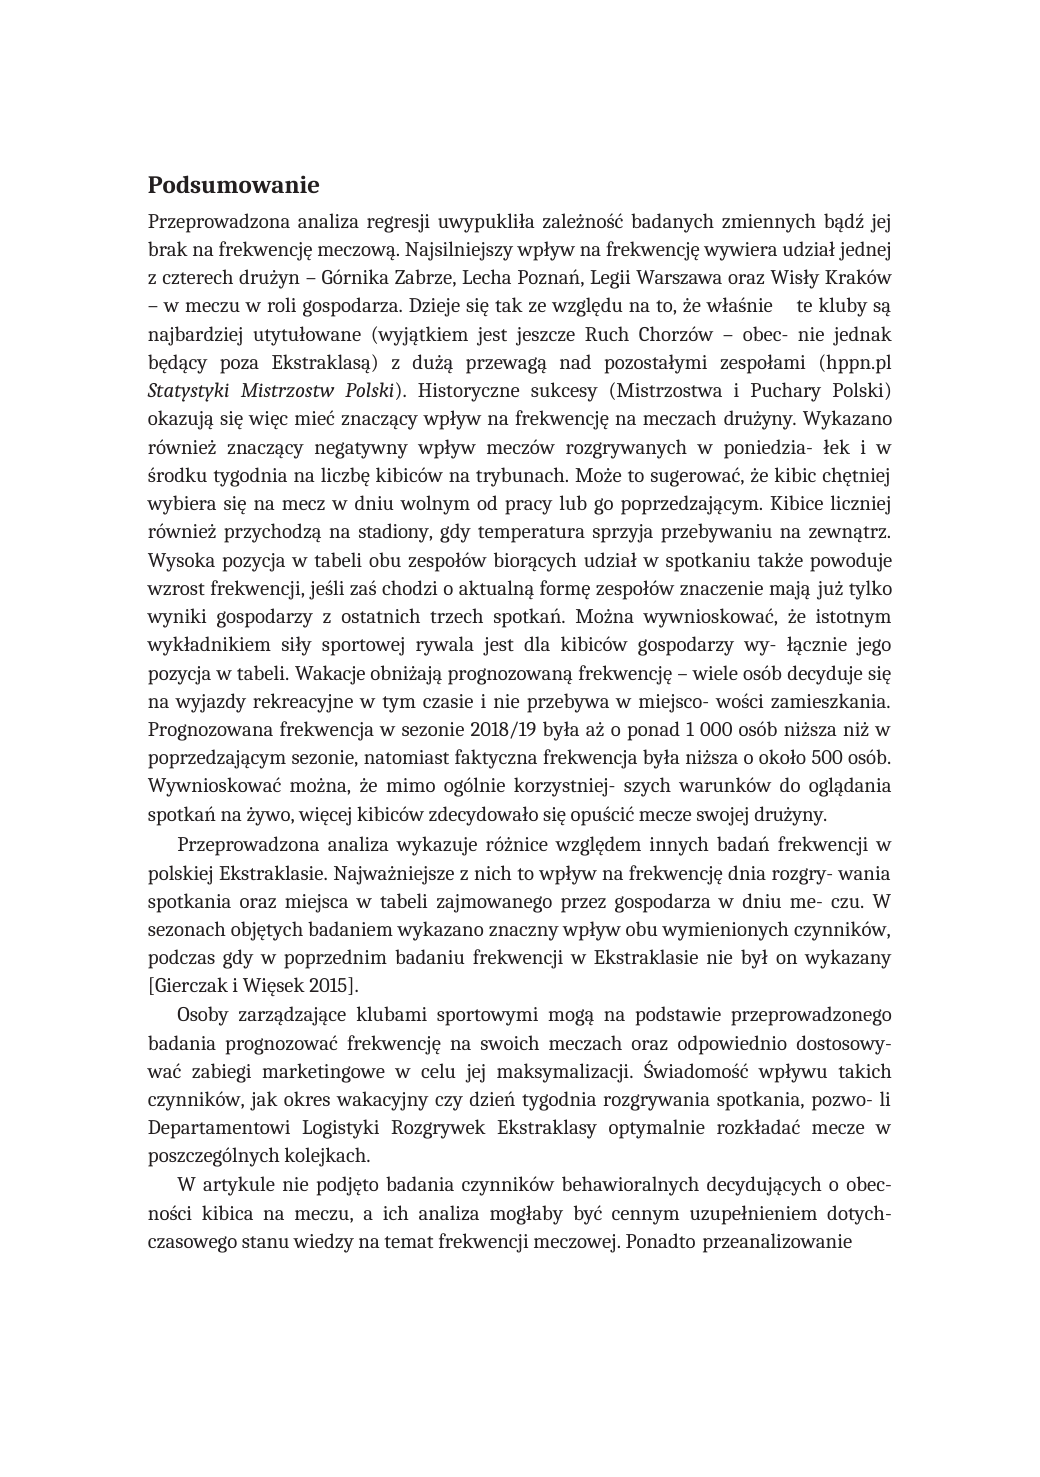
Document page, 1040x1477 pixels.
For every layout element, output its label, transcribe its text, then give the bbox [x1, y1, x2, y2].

text Osoby zarządzające klubami sportowymi mogą na podstawie przeprowadzonego badania prognozować frekwencję na swoich meczach oraz odpowiednio dostosowy- wać zabiegi marketingowe w celu jej maksymalizacji. Świadomość wpływu takich czynników, jak okres wakacyjny czy dzień tygodnia rozgrywania spotkania, pozwo- li Departamentowi Logistyki Rozgrywek Ekstraklasy optymalnie rozkładać mecze w poszczególnych kolejkach. [148, 1003, 892, 1168]
subtitle Podsumowanie [148, 171, 1021, 200]
text W artykule nie podjęto badania czynników behawioralnych decydujących o obec- ności kibica na meczu, a ich analiza mogłaby być cennym uzupełnieniem dotych- czasowego stanu wiedzy na temat frekwencji meczowej. Ponadto przeanalizowanie [148, 1173, 892, 1253]
text Przeprowadzona analiza wykazuje różnice względem innych badań frekwencji w polskiej Ekstraklasie. Najważniejsze z nich to wpływ na frekwencję dnia rozgry- wania spotkania oraz miejsca w tabeli zajmowanego przez gospodarza w dniu me- czu. W sezonach objętych badaniem wykazano znaczny wpływ obu wymienionych czynników, podczas gdy w poprzednim badaniu frekwencji w Ekstraklasie nie był on wykazany [Gierczak i Więsek 2015]. [148, 833, 892, 998]
text Przeprowadzona analiza regresji uwypukliła zależność badanych zmiennych bądź jej brak na frekwencję meczową. Najsilniejszy wpływ na frekwencję wywiera udział jednej z czterech drużyn – Górnika Zabrze, Lecha Poznań, Legii Warszawa oraz Wisły Kraków – w meczu w roli gospodarza. Dzieje się tak ze względu na to, że właśnie te kluby są najbardziej utytułowane (wyjątkiem jest jeszcze Ruch Chorzów – obec- nie jednak będący poza Ekstraklasą) z dużą przewagą nad pozostałymi zespołami (hppn.pl Statystyki Mistrzostw Polski). Historyczne sukcesy (Mistrzostwa i Puchary Polski) okazują się więc mieć znaczący wpływ na frekwencję na meczach drużyny. Wykazano również znaczący negatywny wpływ meczów rozgrywanych w poniedzia- łek i w środku tygodnia na liczbę kibiców na trybunach. Może to sugerować, że kibic chętniej wybiera się na mecz w dniu wolnym od pracy lub go poprzedzającym. Kibice liczniej również przychodzą na stadiony, gdy temperatura sprzyja przebywaniu na zewnątrz. Wysoka pozycja w tabeli obu zespołów biorących udział w spotkaniu także powoduje wzrost frekwencji, jeśli zaś chodzi o aktualną formę zespołów znaczenie mają już tylko wyniki gospodarzy z ostatnich trzech spotkań. Można wywnioskować, że istotnym wykładnikiem siły sportowej rywala jest dla kibiców gospodarzy wy- łącznie jego pozycja w tabeli. Wakacje obniżają prognozowaną frekwencję – wiele osób decyduje się na wyjazdy rekreacyjne w tym czasie i nie przebywa w miejsco- wości zamieszkania. Prognozowana frekwencja w sezonie 2018/19 była aż o ponad 1 000 osób niższa niż w poprzedzającym sezonie, natomiast faktyczna frekwencja była niższa o około 500 osób. Wywnioskować można, że mimo ogólnie korzystniej- szych warunków do oglądania spotkań na żywo, więcej kibiców zdecydowało się opuścić mecze swojej drużyny. [148, 209, 892, 826]
